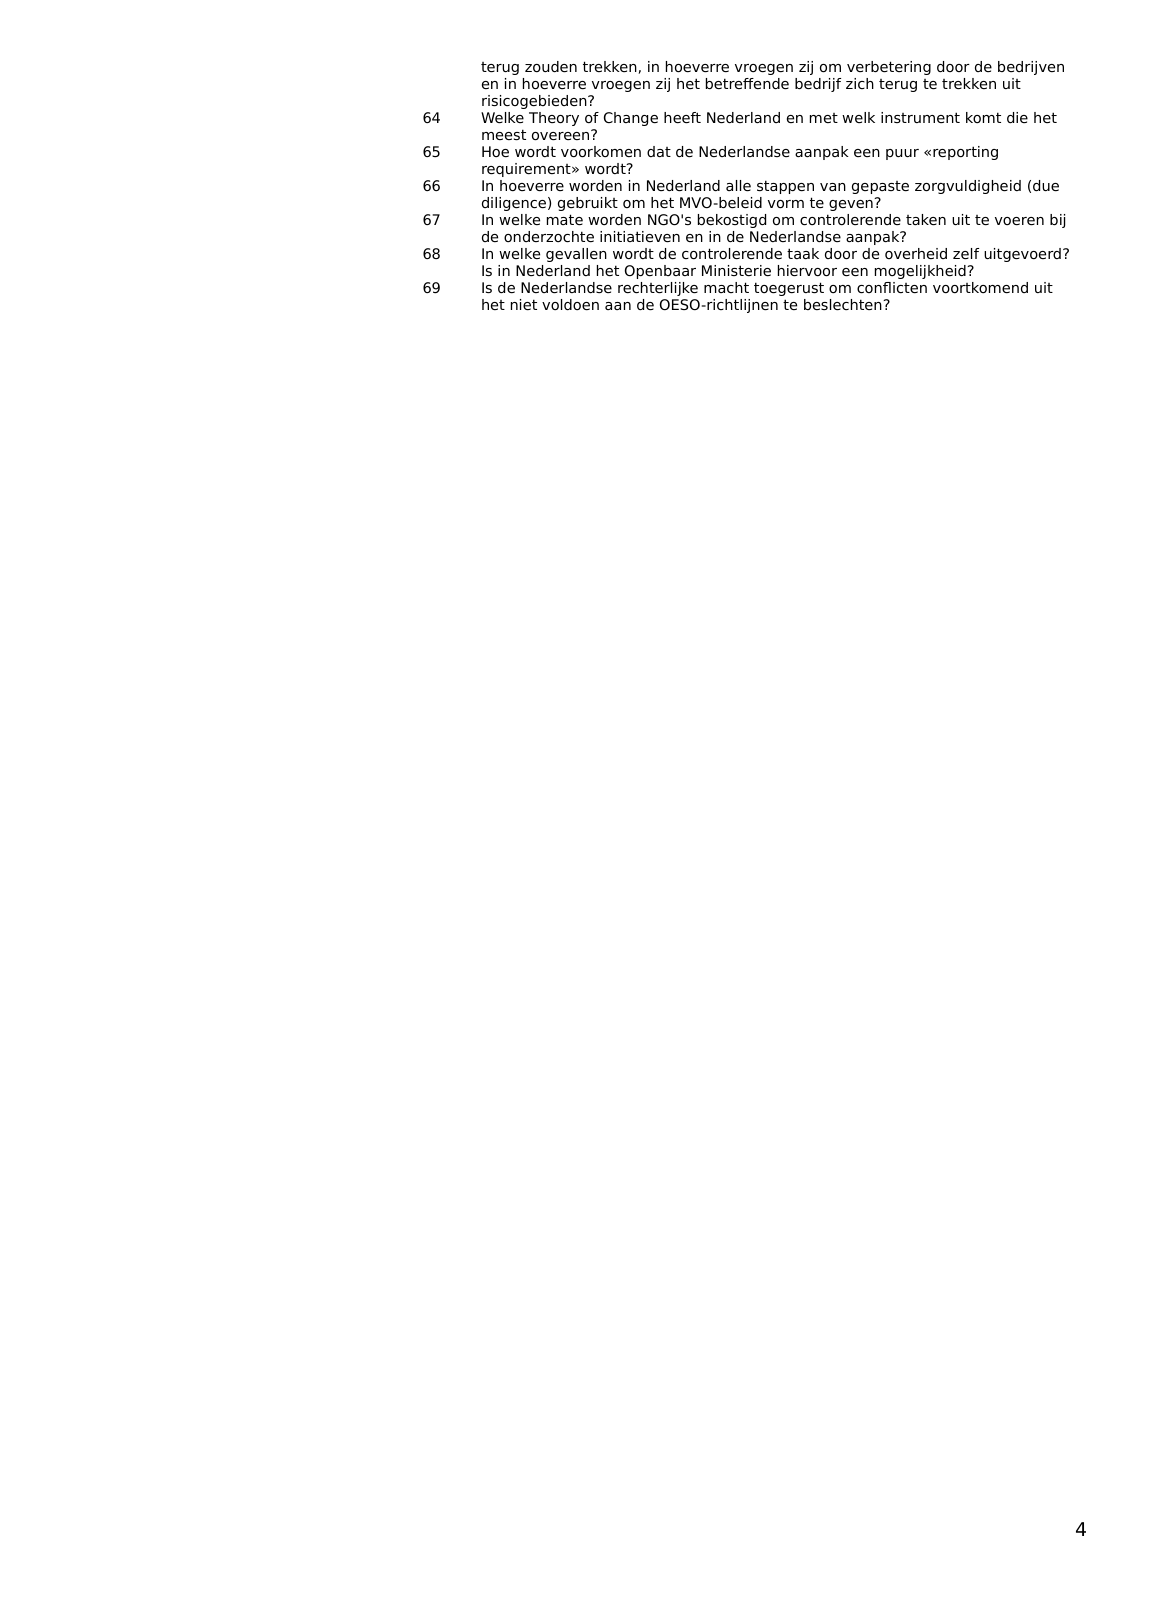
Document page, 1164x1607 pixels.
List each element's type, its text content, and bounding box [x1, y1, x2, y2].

table_cell [422, 59, 475, 110]
table_cell Hoe wordt voorkomen dat de Nederlandse aanpak een puur «reporting requirement» wordt? [475, 144, 1087, 178]
table_cell 64 [422, 110, 475, 144]
table_cell In hoeverre worden in Nederland alle stappen van gepaste zorgvuldigheid (due diligence) gebruikt om het MVO-beleid vorm te geven? [475, 178, 1087, 212]
table_cell terug zouden trekken, in hoeverre vroegen zij om verbetering door de bedrijven en in hoeverre vroegen zij het betreffende bedrijf zich terug te trekken uit risicogebieden? [475, 59, 1087, 110]
table_cell In welke mate worden NGO's bekostigd om controlerende taken uit te voeren bij de onderzochte initiatieven en in de Nederlandse aanpak? [475, 212, 1087, 246]
table_cell 69 [422, 280, 475, 314]
table_cell 67 [422, 212, 475, 246]
table_cell Is de Nederlandse rechterlijke macht toegerust om conflicten voortkomend uit het niet voldoen aan de OESO-richtlijnen te beslechten? [475, 280, 1087, 314]
table_cell 65 [422, 144, 475, 178]
table_cell 68 [422, 246, 475, 280]
table_cell In welke gevallen wordt de controlerende taak door de overheid zelf uitgevoerd? Is in Nederland het Openbaar Ministerie hiervoor een mogelijkheid? [475, 246, 1087, 280]
table_cell 66 [422, 178, 475, 212]
table_cell Welke Theory of Change heeft Nederland en met welk instrument komt die het meest overeen? [475, 110, 1087, 144]
